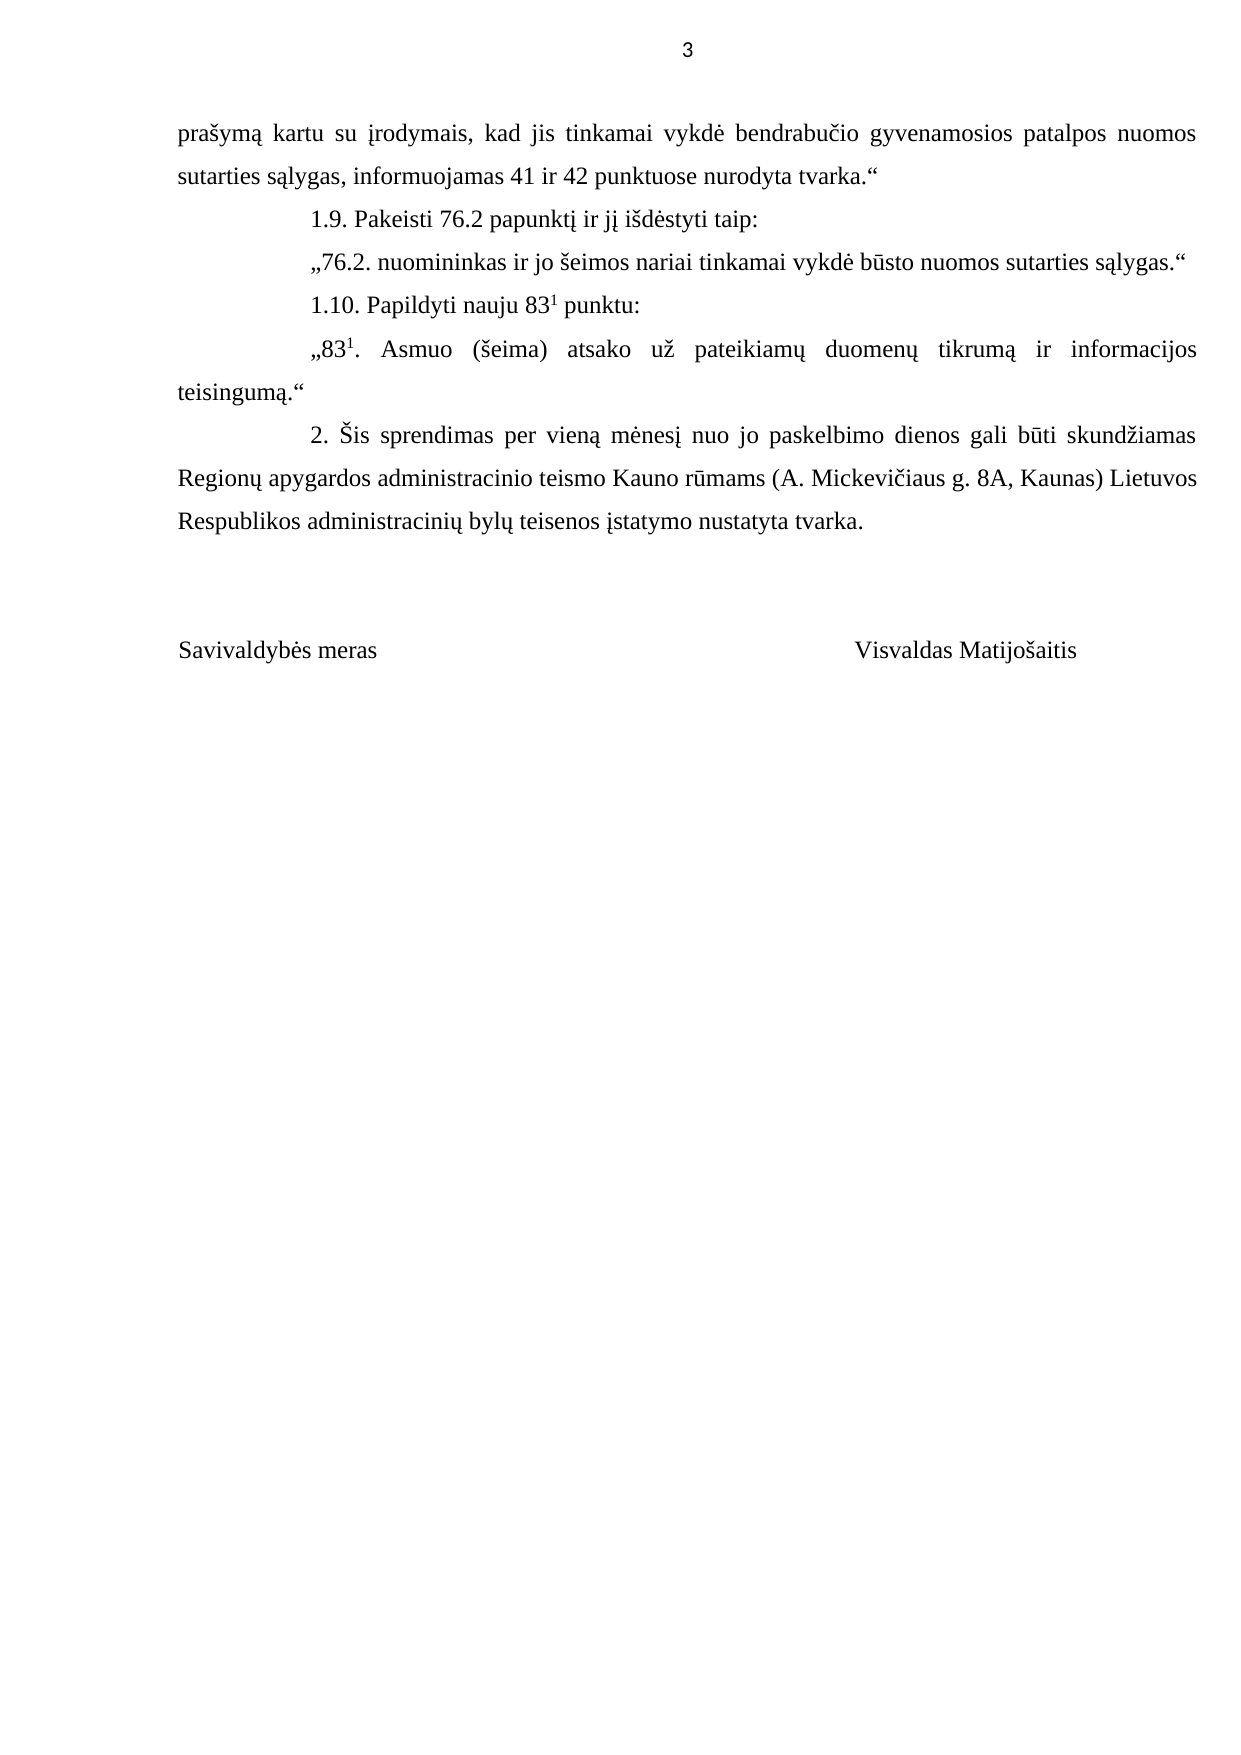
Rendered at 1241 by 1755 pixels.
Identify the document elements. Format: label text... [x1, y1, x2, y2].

text „831. Asmuo (šeima) atsako už pateikiamų duomenų tikrumą ir informacijos teisingumą.“ [177, 334, 1198, 406]
text prašymą kartu su įrodymais, kad jis tinkamai vykdė bendrabučio gyvenamosios patalpos nuomos sutarties sąlygas, informuojamas 41 ir 42 punktuose nurodyta tvarka.“ [177, 118, 1198, 190]
text Savivaldybės meras Visvaldas Matijošaitis [178, 636, 1198, 664]
text 1.9. Pakeisti 76.2 papunktį ir jį išdėstyti taip: [177, 204, 1198, 233]
text 1.10. Papildyti nauju 831 punktu: [177, 291, 1198, 319]
text „76.2. nuomininkas ir jo šeimos nariai tinkamai vykdė būsto nuomos sutarties sąlygas.“ [177, 247, 1198, 276]
text 2. Šis sprendimas per vieną mėnesį nuo jo paskelbimo dienos gali būti skundžiamas Regionų apygardos administracinio teismo Kauno rūmams (A. Mickevičiaus g. 8A, Kaunas) Lietuvos Respublikos administracinių bylų teisenos įstatymo nustatyta tvarka. [177, 420, 1198, 535]
